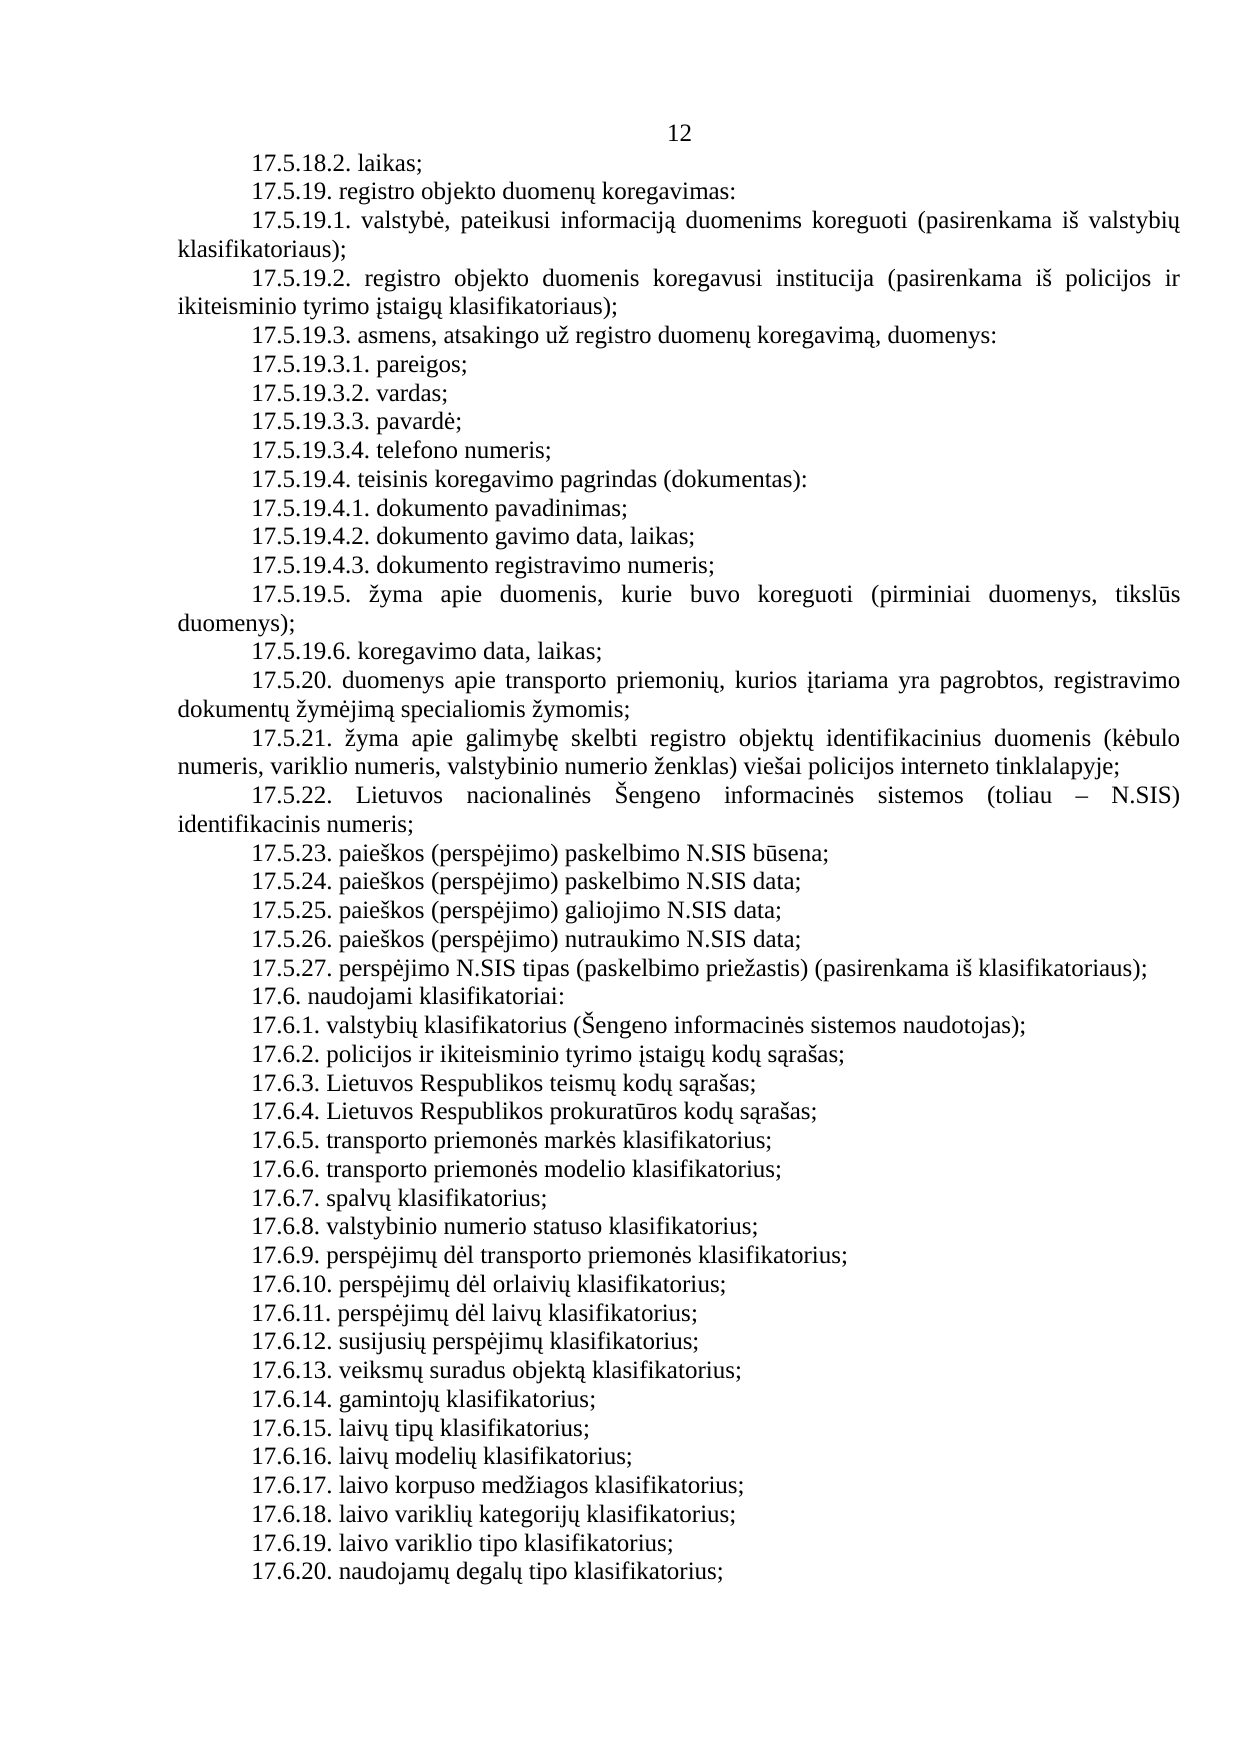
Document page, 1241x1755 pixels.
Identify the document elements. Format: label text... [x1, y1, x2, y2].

text 17.5.21. žyma apie galimybę skelbti registro objektų identifikacinius duomenis (kėbulo numeris, variklio numeris, valstybinio numerio ženklas) viešai policijos interneto tinklalapyje; [177, 723, 1181, 780]
text 17.6.2. policijos ir ikiteisminio tyrimo įstaigų kodų sąrašas; [177, 1039, 1181, 1068]
text 17.5.19.4.2. dokumento gavimo data, laikas; [177, 521, 1181, 550]
text 17.5.19.5. žyma apie duomenis, kurie buvo koreguoti (pirminiai duomenys, tikslūs duomenys); [177, 579, 1181, 636]
text 17.6.16. laivų modelių klasifikatorius; [177, 1441, 1181, 1470]
text 17.5.26. paieškos (perspėjimo) nutraukimo N.SIS data; [177, 924, 1181, 953]
text 17.5.19.4. teisinis koregavimo pagrindas (dokumentas): [177, 464, 1181, 493]
text 17.6.19. laivo variklio tipo klasifikatorius; [177, 1528, 1181, 1556]
text 17.6.13. veiksmų suradus objektą klasifikatorius; [177, 1355, 1181, 1384]
text 17.5.22. Lietuvos nacionalinės Šengeno informacinės sistemos (toliau – N.SIS) identifikacinis numeris; [177, 780, 1181, 838]
text 17.6.8. valstybinio numerio statuso klasifikatorius; [177, 1211, 1181, 1240]
text 17.5.19.3.3. pavardė; [177, 406, 1181, 435]
text 17.5.19.4.1. dokumento pavadinimas; [177, 493, 1181, 521]
text 17.6.15. laivų tipų klasifikatorius; [177, 1413, 1181, 1441]
text 17.6.9. perspėjimų dėl transporto priemonės klasifikatorius; [177, 1240, 1181, 1269]
text 17.6.11. perspėjimų dėl laivų klasifikatorius; [177, 1298, 1181, 1326]
text 17.5.27. perspėjimo N.SIS tipas (paskelbimo priežastis) (pasirenkama iš klasifikatoriaus); [177, 953, 1181, 981]
text 17.5.19.3.4. telefono numeris; [177, 435, 1181, 464]
text 17.6.18. laivo variklių kategorijų klasifikatorius; [177, 1499, 1181, 1528]
text 17.5.19.3.2. vardas; [177, 378, 1181, 406]
text 17.6.7. spalvų klasifikatorius; [177, 1183, 1181, 1211]
text 17.5.25. paieškos (perspėjimo) galiojimo N.SIS data; [177, 895, 1181, 924]
text 17.5.19.3. asmens, atsakingo už registro duomenų koregavimą, duomenys: [177, 320, 1181, 349]
text 17.5.19.1. valstybė, pateikusi informaciją duomenims koreguoti (pasirenkama iš valstybių klasifikatoriaus); [177, 205, 1181, 263]
text 17.6.4. Lietuvos Respublikos prokuratūros kodų sąrašas; [177, 1096, 1181, 1125]
text 17.5.19.6. koregavimo data, laikas; [177, 636, 1181, 665]
text 17.6.12. susijusių perspėjimų klasifikatorius; [177, 1326, 1181, 1355]
text 17.5.23. paieškos (perspėjimo) paskelbimo N.SIS būsena; [177, 838, 1181, 866]
text 17.6.1. valstybių klasifikatorius (Šengeno informacinės sistemos naudotojas); [177, 1010, 1181, 1039]
text 17.6.10. perspėjimų dėl orlaivių klasifikatorius; [177, 1269, 1181, 1298]
text 17.6. naudojami klasifikatoriai: [177, 981, 1181, 1010]
text 17.6.3. Lietuvos Respublikos teismų kodų sąrašas; [177, 1068, 1181, 1096]
text 17.5.24. paieškos (perspėjimo) paskelbimo N.SIS data; [177, 866, 1181, 895]
text 17.6.6. transporto priemonės modelio klasifikatorius; [177, 1154, 1181, 1183]
text 17.5.19.2. registro objekto duomenis koregavusi institucija (pasirenkama iš policijos ir ikiteisminio tyrimo įstaigų klasifikatoriaus); [177, 263, 1181, 320]
text 17.6.5. transporto priemonės markės klasifikatorius; [177, 1125, 1181, 1154]
text 17.5.19.3.1. pareigos; [177, 349, 1181, 378]
text 17.6.14. gamintojų klasifikatorius; [177, 1384, 1181, 1413]
text 17.5.18.2. laikas; [177, 148, 1181, 176]
text 17.5.19.4.3. dokumento registravimo numeris; [177, 550, 1181, 579]
text 17.6.17. laivo korpuso medžiagos klasifikatorius; [177, 1470, 1181, 1499]
text 17.5.20. duomenys apie transporto priemonių, kurios įtariama yra pagrobtos, registravimo dokumentų žymėjimą specialiomis žymomis; [177, 665, 1181, 723]
text 17.5.19. registro objekto duomenų koregavimas: [177, 176, 1181, 205]
text 17.6.20. naudojamų degalų tipo klasifikatorius; [177, 1556, 1181, 1585]
